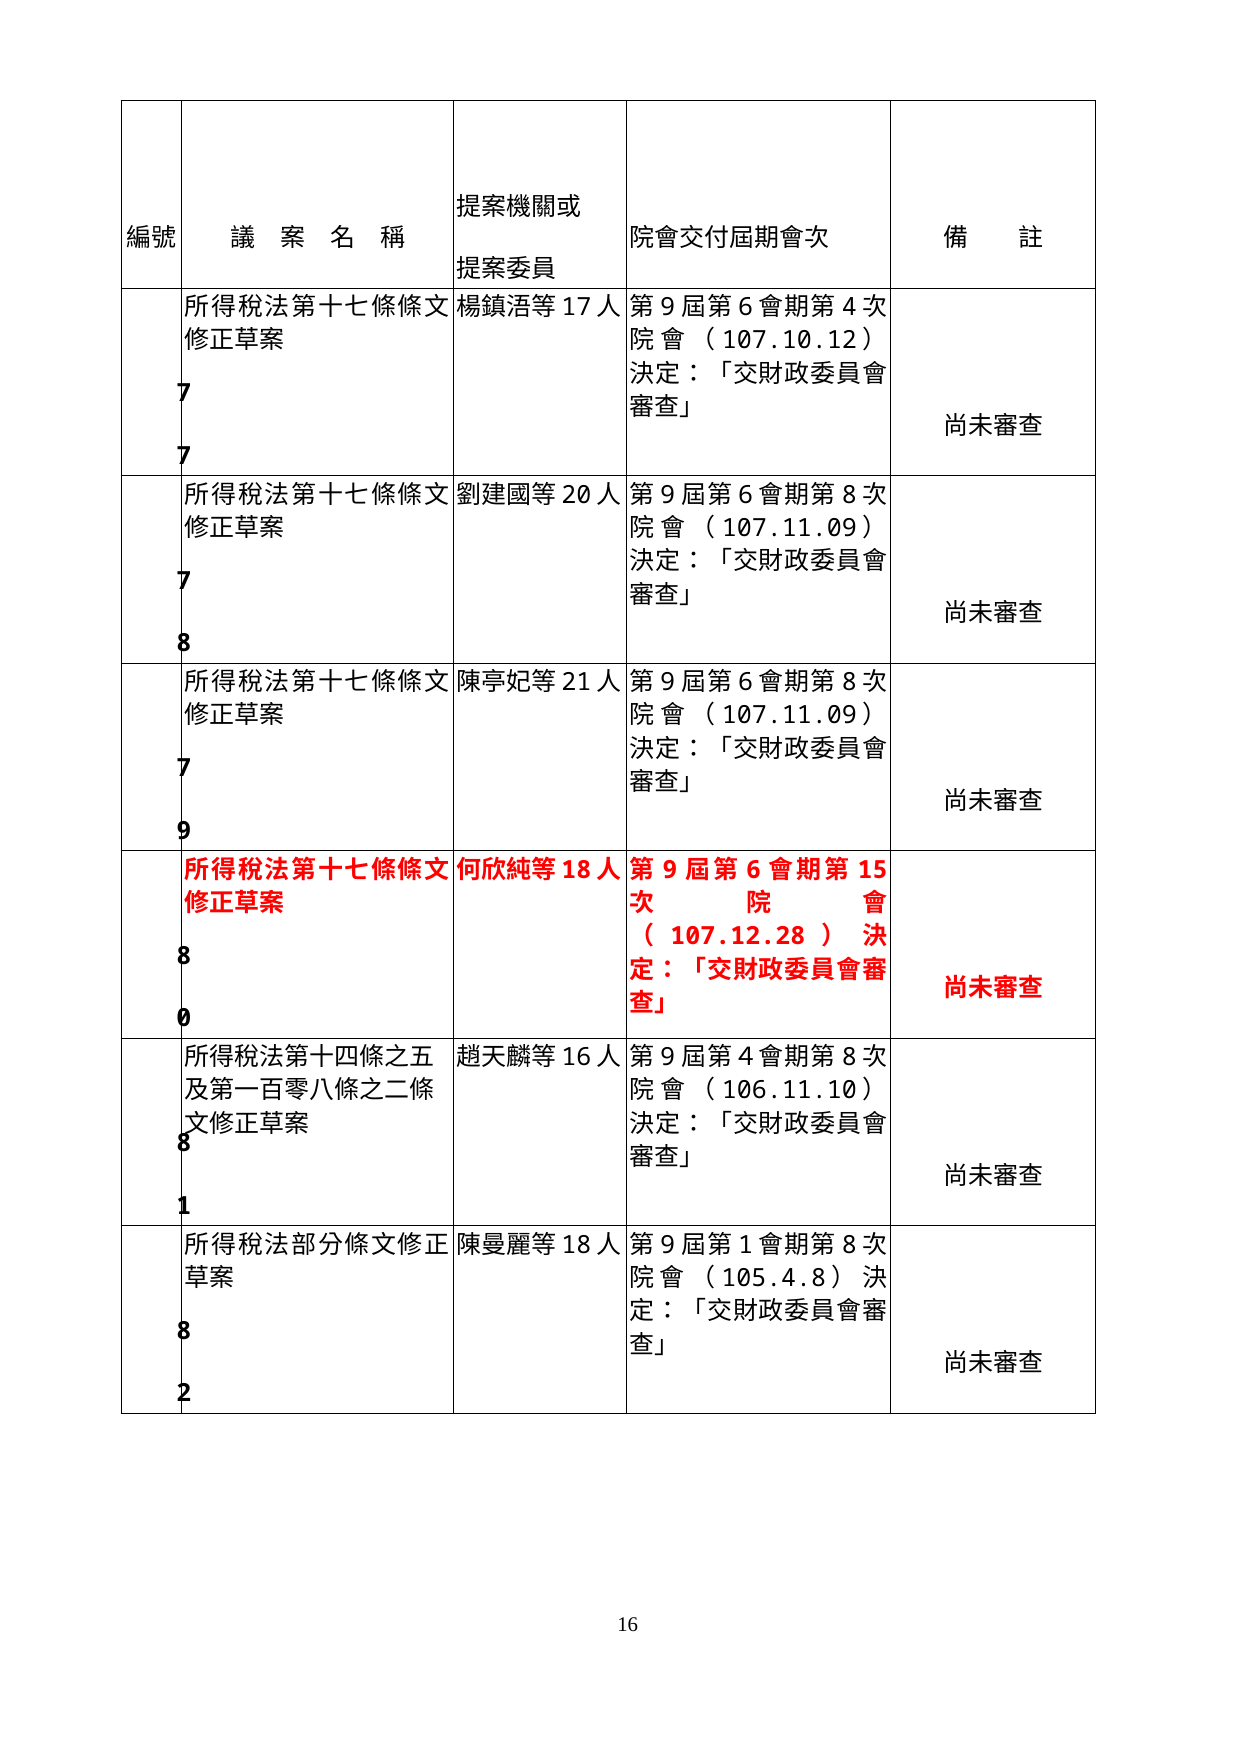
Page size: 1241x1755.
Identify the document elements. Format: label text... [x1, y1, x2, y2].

table_cell 尚未審查 [891, 1226, 1095, 1413]
table_cell [122, 476, 181, 663]
table_header 院會交付屆期會次 [627, 101, 890, 288]
table_cell 尚未審查 [891, 1039, 1095, 1225]
table_cell [122, 1039, 181, 1225]
table_cell 劉建國等20人 [454, 476, 626, 663]
table_cell 第9屆第４會期第8次院會（106.11.10）決定：「交財政委員會審查」 [627, 1039, 890, 1225]
table_cell 第9屆第6會期第15次院會（107.12.28）決定：「交財政委員會審查」 [627, 851, 890, 1038]
table_cell [122, 664, 181, 850]
table_cell 陳亭妃等21人 [454, 664, 626, 850]
table_cell 陳曼麗等18人 [454, 1226, 626, 1413]
table_cell 尚未審查 [891, 664, 1095, 850]
table_cell 所得稅法第十七條條文修正草案 [182, 289, 453, 475]
table_cell 何欣純等18人 [454, 851, 626, 1038]
table_header 議 案 名 稱 [182, 101, 453, 288]
table_cell [122, 1226, 181, 1413]
table_cell [122, 851, 181, 1038]
table_cell [122, 289, 181, 475]
table_cell 所得稅法第十七條條文修正草案 [182, 851, 453, 1038]
table_cell 第9屆第6會期第8次院會（107.11.09）決定：「交財政委員會審查」 [627, 476, 890, 663]
table_cell 所得稅法第十七條條文修正草案 [182, 476, 453, 663]
table_cell 尚未審查 [891, 851, 1095, 1038]
table_cell 第9屆第6會期第4次院會（107.10.12）決定：「交財政委員會審查」 [627, 289, 890, 475]
table_cell 所得稅法部分條文修正草案 [182, 1226, 453, 1413]
table_header 提案機關或 提案委員 [454, 101, 626, 288]
table_header 編號 [122, 101, 181, 288]
table_cell 所得稅法第十四條之五及第一百零八條之二條文修正草案 [182, 1039, 453, 1225]
table_cell 第9屆第6會期第8次院會（107.11.09）決定：「交財政委員會審查」 [627, 664, 890, 850]
table_cell 楊鎮浯等17人 [454, 289, 626, 475]
table_cell 所得稅法第十七條條文修正草案 [182, 664, 453, 850]
table_cell 第9屆第1會期第8次院會（105.4.8）決定：「交財政委員會審查」 [627, 1226, 890, 1413]
table_header 備 註 [891, 101, 1095, 288]
table_cell 趙天麟等16人 [454, 1039, 626, 1225]
table_cell 尚未審查 [891, 476, 1095, 663]
table_cell 尚未審查 [891, 289, 1095, 475]
